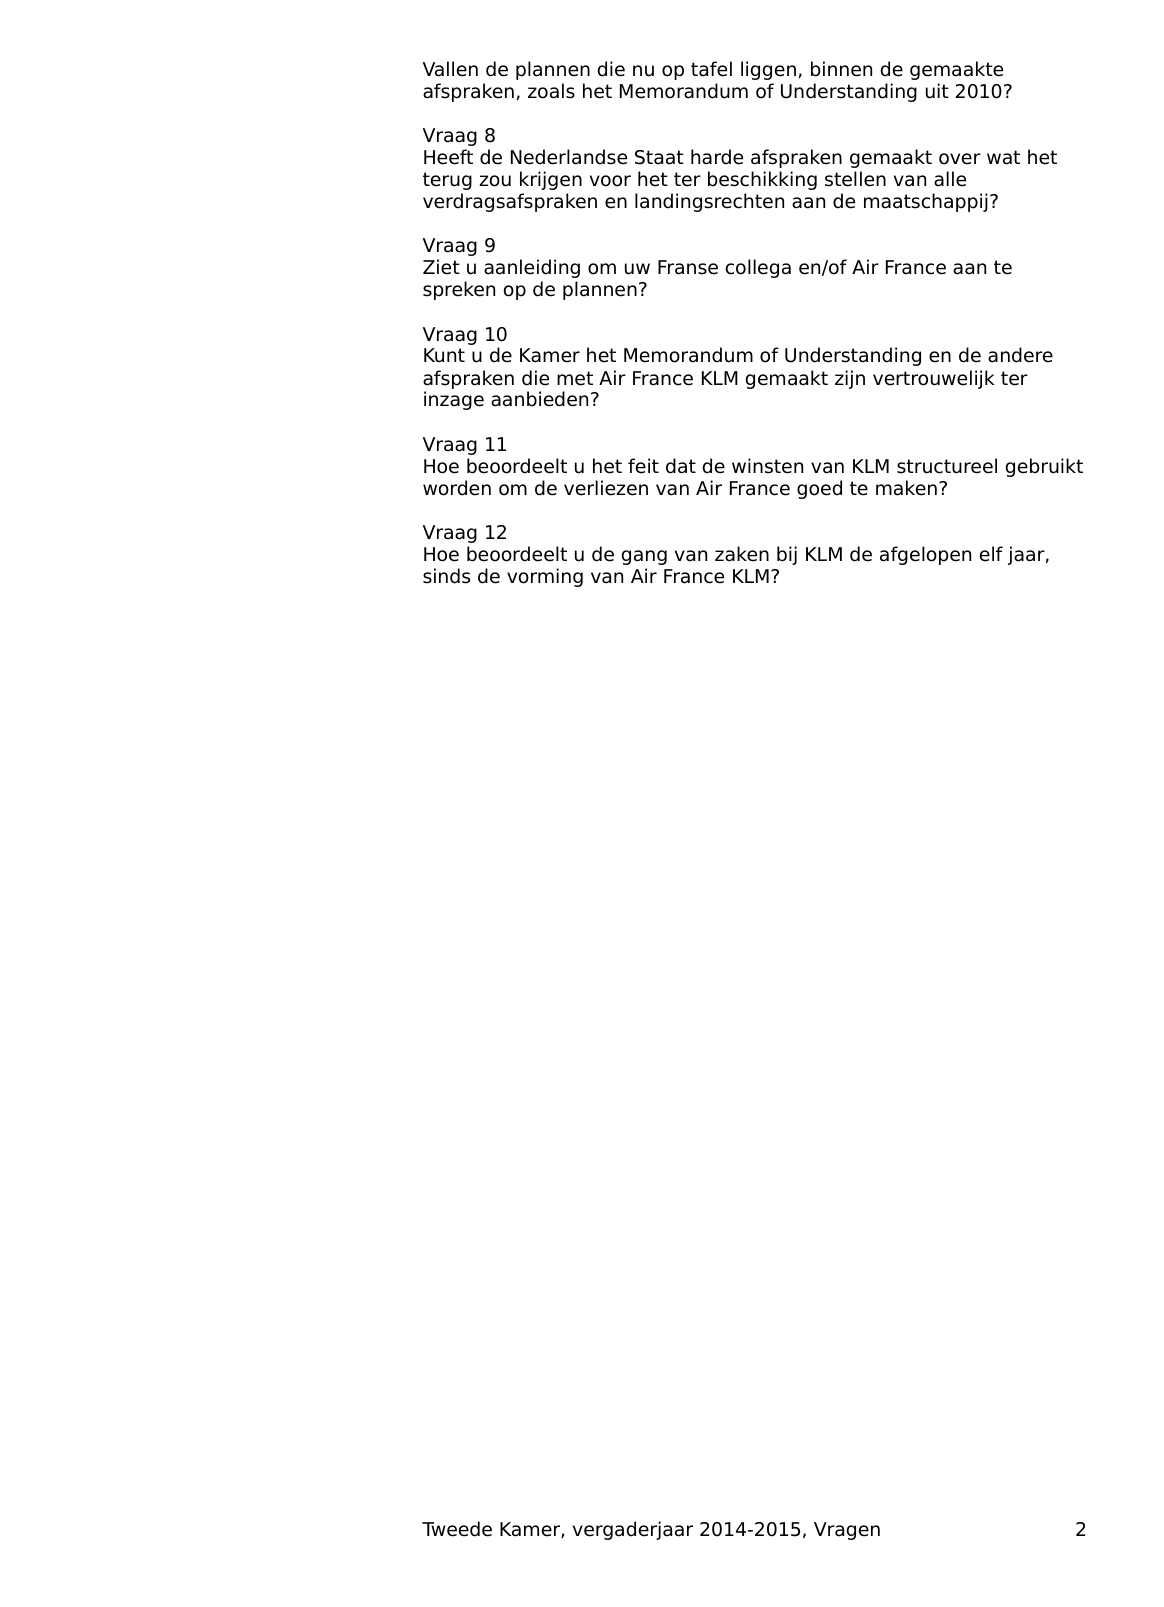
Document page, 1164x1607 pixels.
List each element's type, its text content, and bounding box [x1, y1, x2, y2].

text Hoe beoordeelt u de gang van zaken bij KLM de afgelopen elf jaar, sinds de vorming van Air France KLM? [422, 544, 1087, 588]
text Vraag 8 [422, 125, 1087, 147]
text Hoe beoordeelt u het feit dat de winsten van KLM structureel gebruikt worden om de verliezen van Air France goed te maken? [422, 456, 1087, 499]
text Vraag 9 [422, 235, 1087, 257]
text Ziet u aanleiding om uw Franse collega en/of Air France aan te spreken op de plannen? [422, 257, 1087, 301]
text Heeft de Nederlandse Staat harde afspraken gemaakt over wat het terug zou krijgen voor het ter beschikking stellen van alle verdragsafspraken en landingsrechten aan de maatschappij? [422, 147, 1087, 213]
text Vallen de plannen die nu op tafel liggen, binnen de gemaakte afspraken, zoals het Memorandum of Understanding uit 2010? [422, 59, 1087, 103]
text Vraag 10 [422, 323, 1087, 345]
text Vraag 11 [422, 433, 1087, 456]
text Vraag 12 [422, 522, 1087, 544]
text Kunt u de Kamer het Memorandum of Understanding en de andere afspraken die met Air France KLM gemaakt zijn vertrouwelijk ter inzage aanbieden? [422, 345, 1087, 411]
